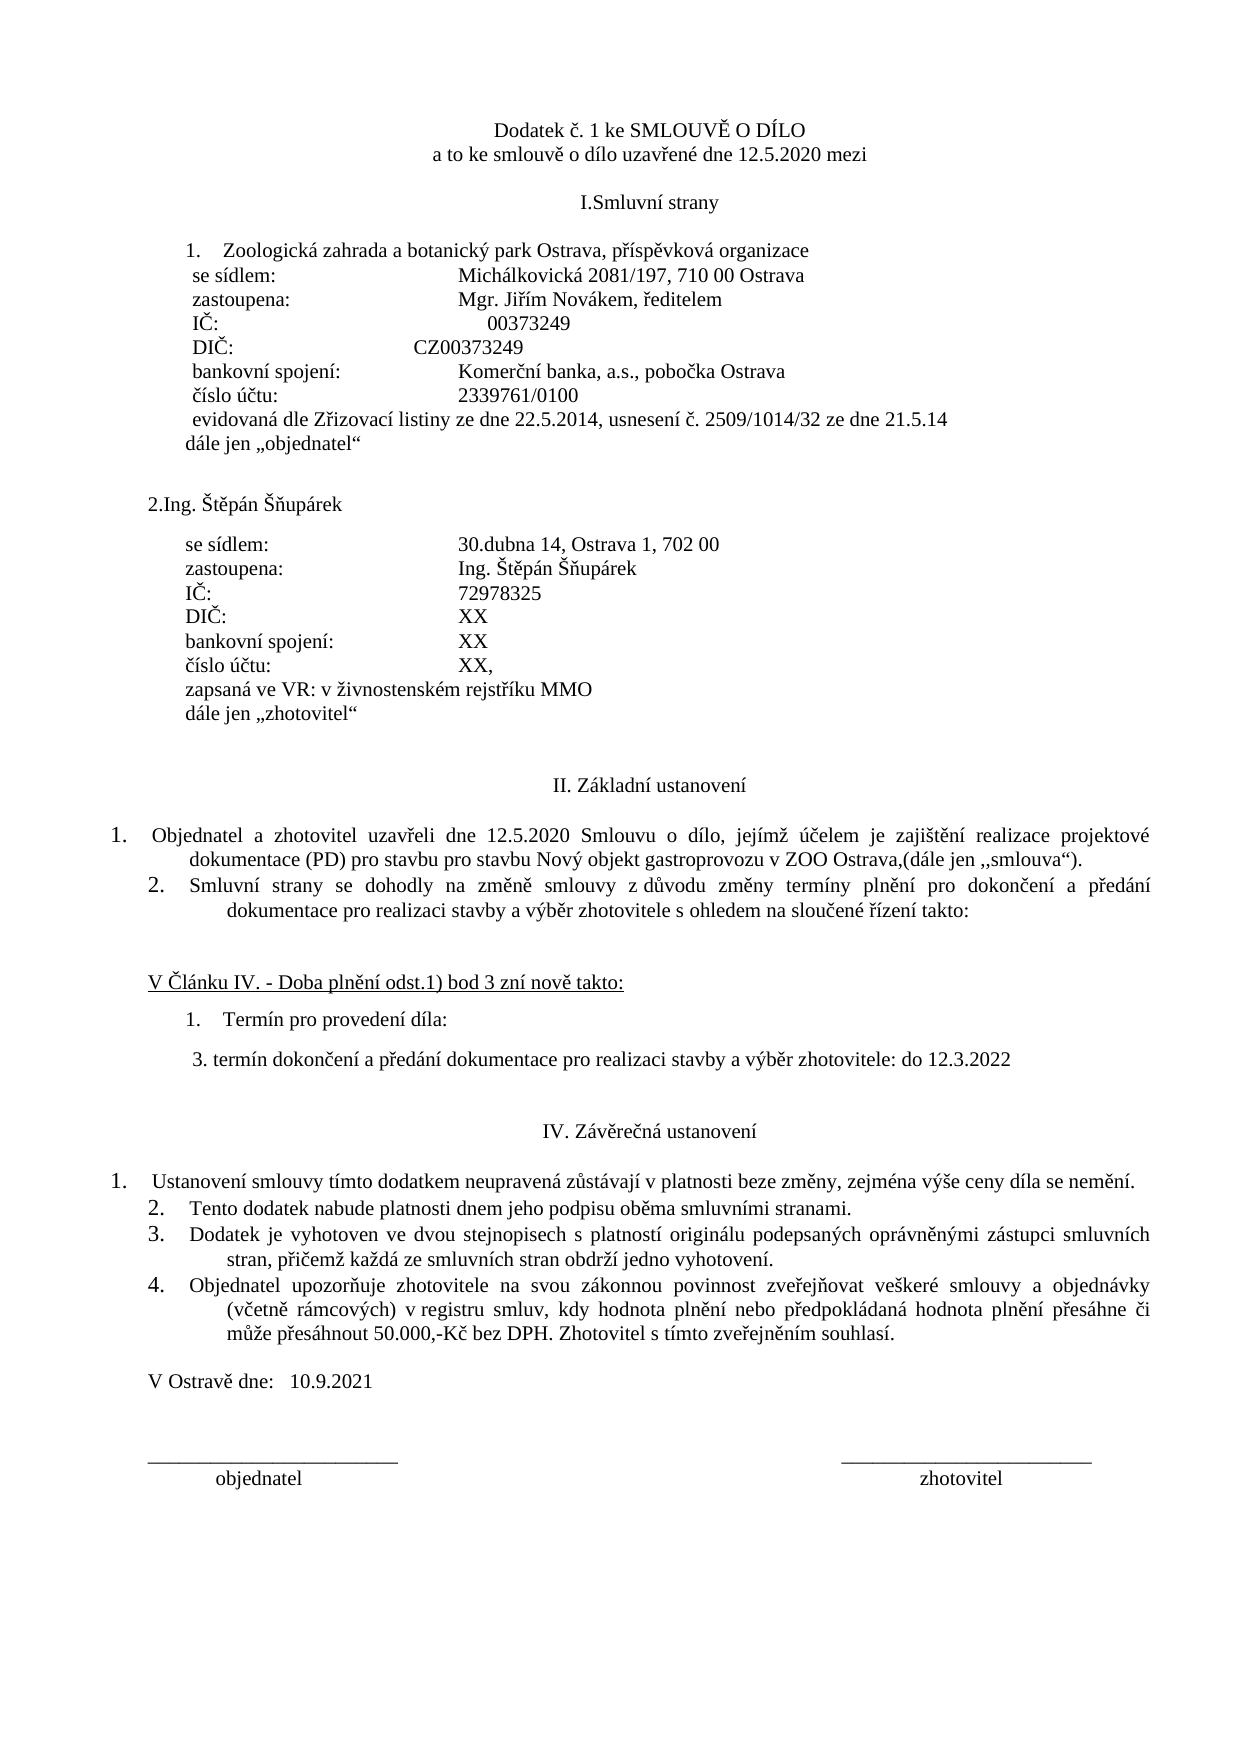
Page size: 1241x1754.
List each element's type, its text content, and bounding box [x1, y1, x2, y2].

text IČ: 00373249 [192, 311, 1152, 335]
text 3. termín dokončení a předání dokumentace pro realizaci stavby a výběr zhotovitele: do 12.3.2022 [192, 1047, 1152, 1071]
text DIČ: XX [185, 604, 1152, 628]
list Dodatek je vyhotoven ve dvou stejnopisech s platností originálu podepsaných oprávněnými zástupci smluvních stran, přičemž každá ze smluvních stran obdrží jedno vyhotovení. [148, 1220, 1152, 1271]
list Zoologická zahrada a botanický park Ostrava, příspěvková organizace [185, 238, 1152, 262]
list Ustanovení smlouvy tímto dodatkem neupravená zůstávají v platnosti beze změny, zejména výše ceny díla se nemění. [110, 1168, 1152, 1194]
text ________________________ ________________________ [148, 1441, 1152, 1466]
text IČ: 72978325 [185, 580, 1152, 604]
text II. Základní ustanovení [148, 773, 1152, 797]
list Smluvní strany se dohodly na změně smlouvy z důvodu změny termíny plnění pro dokončení a předání dokumentace pro realizaci stavby a výběr zhotovitele s ohledem na sloučené řízení takto: [148, 871, 1152, 922]
text číslo účtu: XX, [185, 653, 1152, 677]
text Dodatek č. 1 ke SMLOUVĚ O DÍLO [148, 118, 1152, 142]
list Termín pro provedení díla: [185, 1007, 1152, 1031]
text 2.Ing. Štěpán Šňupárek [148, 492, 1152, 516]
list Objednatel upozorňuje zhotovitele na svou zákonnou povinnost zveřejňovat veškeré smlouvy a objednávky (včetně rámcových) v registru smluv, kdy hodnota plnění nebo předpokládaná hodnota plnění přesáhne či může přesáhnout 50.000,-Kč bez DPH. Zhotovitel s tímto zveřejněním souhlasí. [148, 1271, 1152, 1345]
text evidovaná dle Zřizovací listiny ze dne 22.5.2014, usnesení č. 2509/1014/32 ze dne 21.5.14 [192, 407, 1152, 431]
list Objednatel a zhotovitel uzavřeli dne 12.5.2020 Smlouvu o dílo, jejímž účelem je zajištění realizace projektové dokumentace (PD) pro stavbu pro stavbu Nový objekt gastroprovozu v ZOO Ostrava,(dále jen ,,smlouva“). [110, 821, 1152, 871]
text a to ke smlouvě o dílo uzavřené dne 12.5.2020 mezi [148, 142, 1152, 166]
text dále jen „zhotovitel“ [185, 701, 1152, 725]
text objednatel zhotovitel [148, 1466, 1152, 1489]
text V Ostravě dne: 10.9.2021 [148, 1369, 1152, 1393]
list Tento dodatek nabude platnosti dnem jeho podpisu oběma smluvními stranami. [148, 1194, 1152, 1220]
text dále jen „objednatel“ [185, 431, 1152, 455]
text V Článku IV. - Doba plnění odst.1) bod 3 zní nově takto: [148, 970, 1152, 994]
text se sídlem: Michálkovická 2081/197, 710 00 Ostrava [192, 262, 1152, 287]
text zastoupena: Mgr. Jiřím Novákem, ředitelem [192, 287, 1152, 311]
text bankovní spojení: XX [185, 628, 1152, 653]
text zastoupena: Ing. Štěpán Šňupárek [185, 556, 1152, 580]
subtitle IV. Závěrečná ustanovení [148, 1119, 1152, 1143]
text bankovní spojení: Komerční banka, a.s., pobočka Ostrava [192, 359, 1152, 383]
text číslo účtu: 2339761/0100 [192, 383, 1152, 407]
text zapsaná ve VR: v živnostenském rejstříku MMO [185, 677, 1152, 701]
text se sídlem: 30.dubna 14, Ostrava 1, 702 00 [185, 532, 1152, 556]
text I.Smluvní strany [148, 190, 1152, 214]
text DIČ: CZ00373249 [192, 335, 1152, 359]
